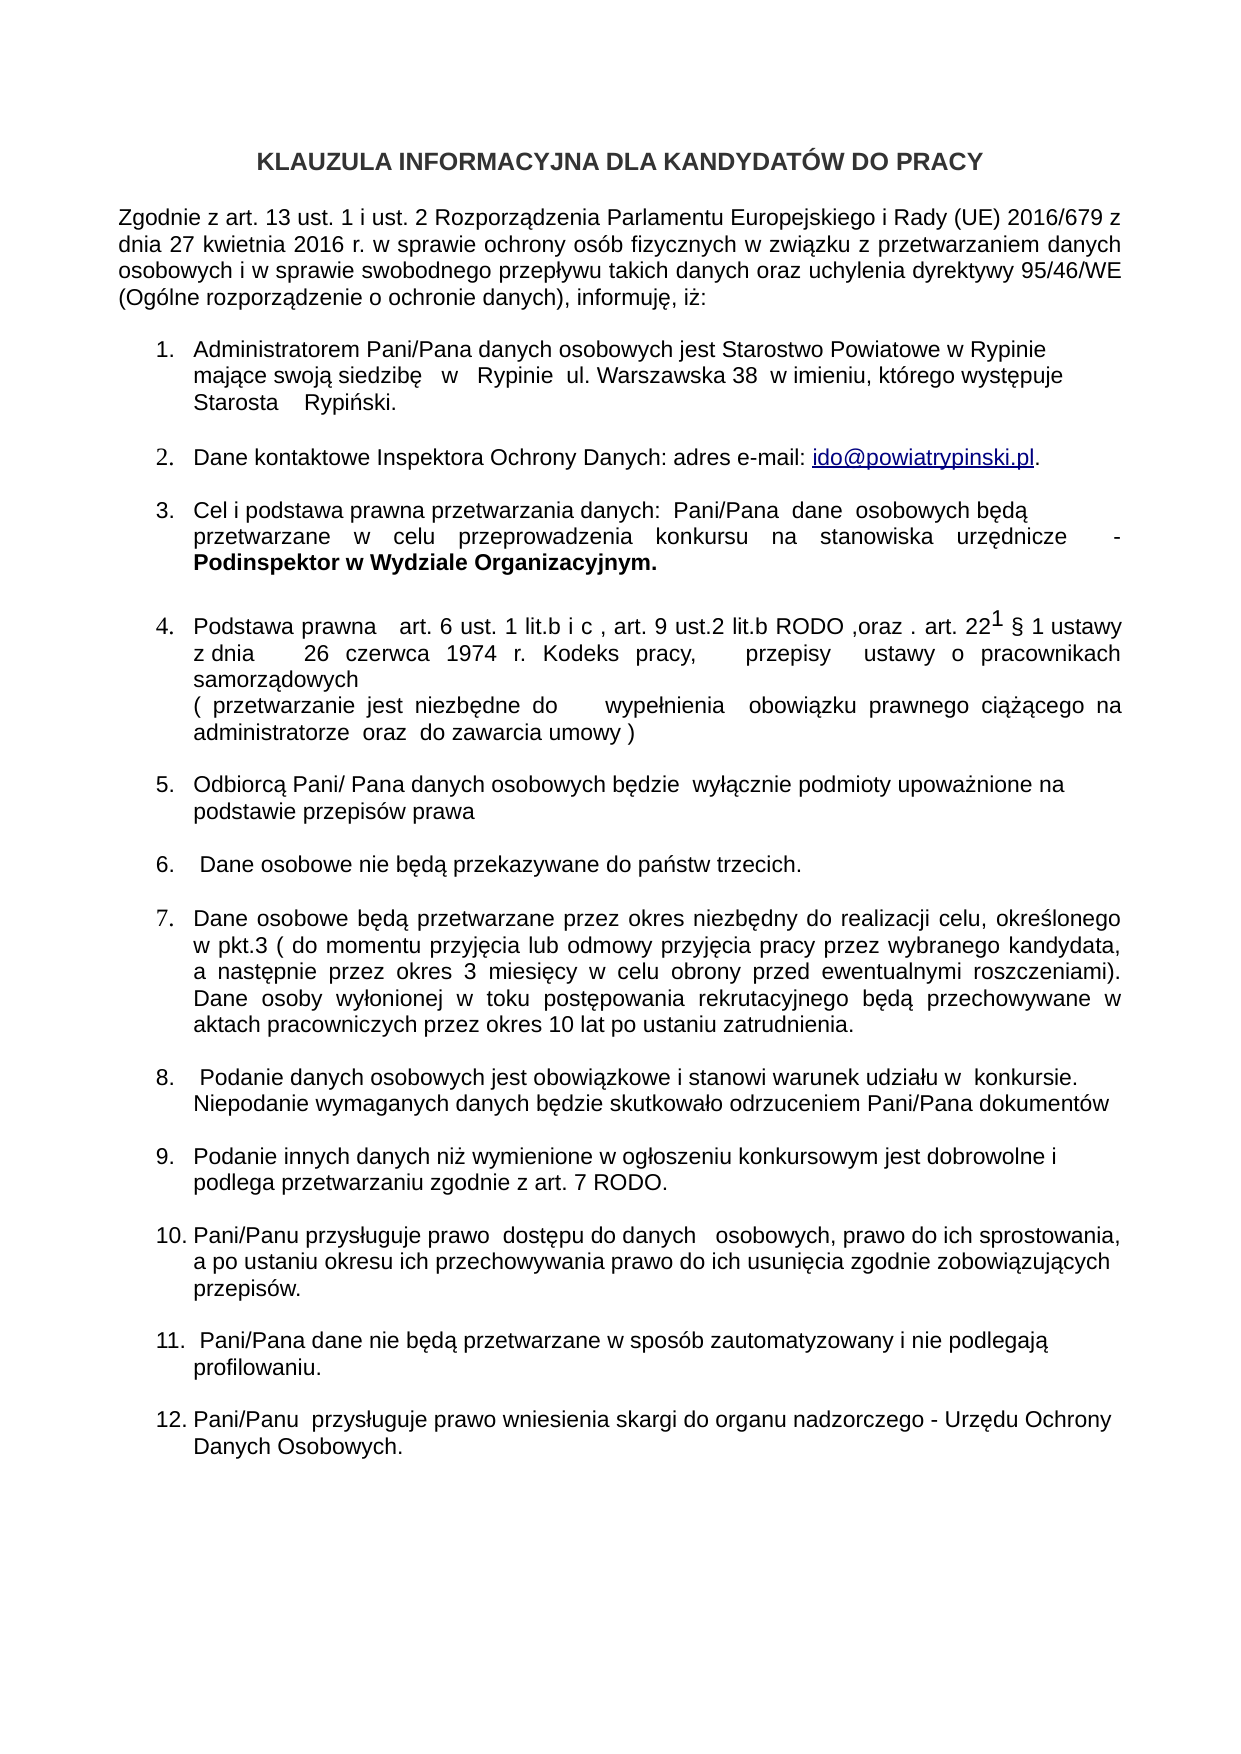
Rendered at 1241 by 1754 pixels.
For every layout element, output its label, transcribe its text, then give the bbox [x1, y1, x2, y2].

text podstawie przepisów prawa [193, 798, 1122, 824]
text KLAUZULA INFORMACYJNA DLA KANDYDATÓW DO PRACY [118, 147, 1122, 176]
text Zgodnie z art. 13 ust. 1 i ust. 2 Rozporządzenia Parlamentu Europejskiego i Rady (UE) 2016/679 z dnia 27 kwietnia 2016 r. w sprawie ochrony osób fizycznych w związku z przetwarzaniem danych osobowych i w sprawie swobodnego przepływu takich danych oraz uchylenia dyrektywy 95/46/WE (Ogólne rozporządzenie o ochronie danych), informuję, iż: [118, 204, 1122, 310]
list Pani/Panu przysługuje prawo wniesienia skargi do organu nadzorczego - Urzędu Ochrony Danych Osobowych. [156, 1406, 1122, 1459]
list Dane kontaktowe Inspektora Ochrony Danych: adres e-mail: ido@powiatrypinski.pl. [156, 442, 1122, 470]
text ( przetwarzanie jest niezbędne do wypełnienia obowiązku prawnego ciążącego na administratorze oraz do zawarcia umowy ) [193, 692, 1122, 745]
list Dane osobowe będą przetwarzane przez okres niezbędny do realizacji celu, określonego w pkt.3 ( do momentu przyjęcia lub odmowy przyjęcia pracy przez wybranego kandydata, a następnie przez okres 3 miesięcy w celu obrony przed ewentualnymi roszczeniami). Dane osoby wyłonionej w toku postępowania rekrutacyjnego będą przechowywane w aktach pracowniczych przez okres 10 lat po ustaniu zatrudnienia. [156, 903, 1122, 1037]
list Pani/Pana dane nie będą przetwarzane w sposób zautomatyzowany i nie podlegają [156, 1327, 1122, 1354]
list Odbiorcą Pani/ Pana danych osobowych będzie wyłącznie podmioty upoważnione na [156, 771, 1122, 798]
list Dane osobowe nie będą przekazywane do państw trzecich. [156, 851, 1122, 877]
list Podanie danych osobowych jest obowiązkowe i stanowi warunek udziału w konkursie. [156, 1064, 1122, 1090]
text profilowaniu. [193, 1354, 1122, 1380]
list Podanie innych danych niż wymienione w ogłoszeniu konkursowym jest dobrowolne i podlega przetwarzaniu zgodnie z art. 7 RODO. [156, 1143, 1122, 1196]
text przetwarzane w celu przeprowadzenia konkursu na stanowiska urzędnicze - Podinspektor w Wydziale Organizacyjnym. [193, 523, 1122, 576]
list Cel i podstawa prawna przetwarzania danych: Pani/Pana dane osobowych będą [156, 497, 1122, 523]
list Administratorem Pani/Pana danych osobowych jest Starostwo Powiatowe w Rypinie mające swoją siedzibę w Rypinie ul. Warszawska 38 w imieniu, którego występuje Starosta Rypiński. [156, 336, 1122, 415]
text Niepodanie wymaganych danych będzie skutkowało odrzuceniem Pani/Pana dokumentów [193, 1090, 1122, 1116]
list Podstawa prawna art. 6 ust. 1 lit.b i c , art. 9 ust.2 lit.b RODO ,oraz . art. 221 § 1 ustawy z dnia 26 czerwca 1974 r. Kodeks pracy, przepisy ustawy o pracownikach samorządowych [156, 604, 1122, 692]
list Pani/Panu przysługuje prawo dostępu do danych osobowych, prawo do ich sprostowania, a po ustaniu okresu ich przechowywania prawo do ich usunięcia zgodnie zobowiązujących przepisów. [156, 1222, 1122, 1301]
